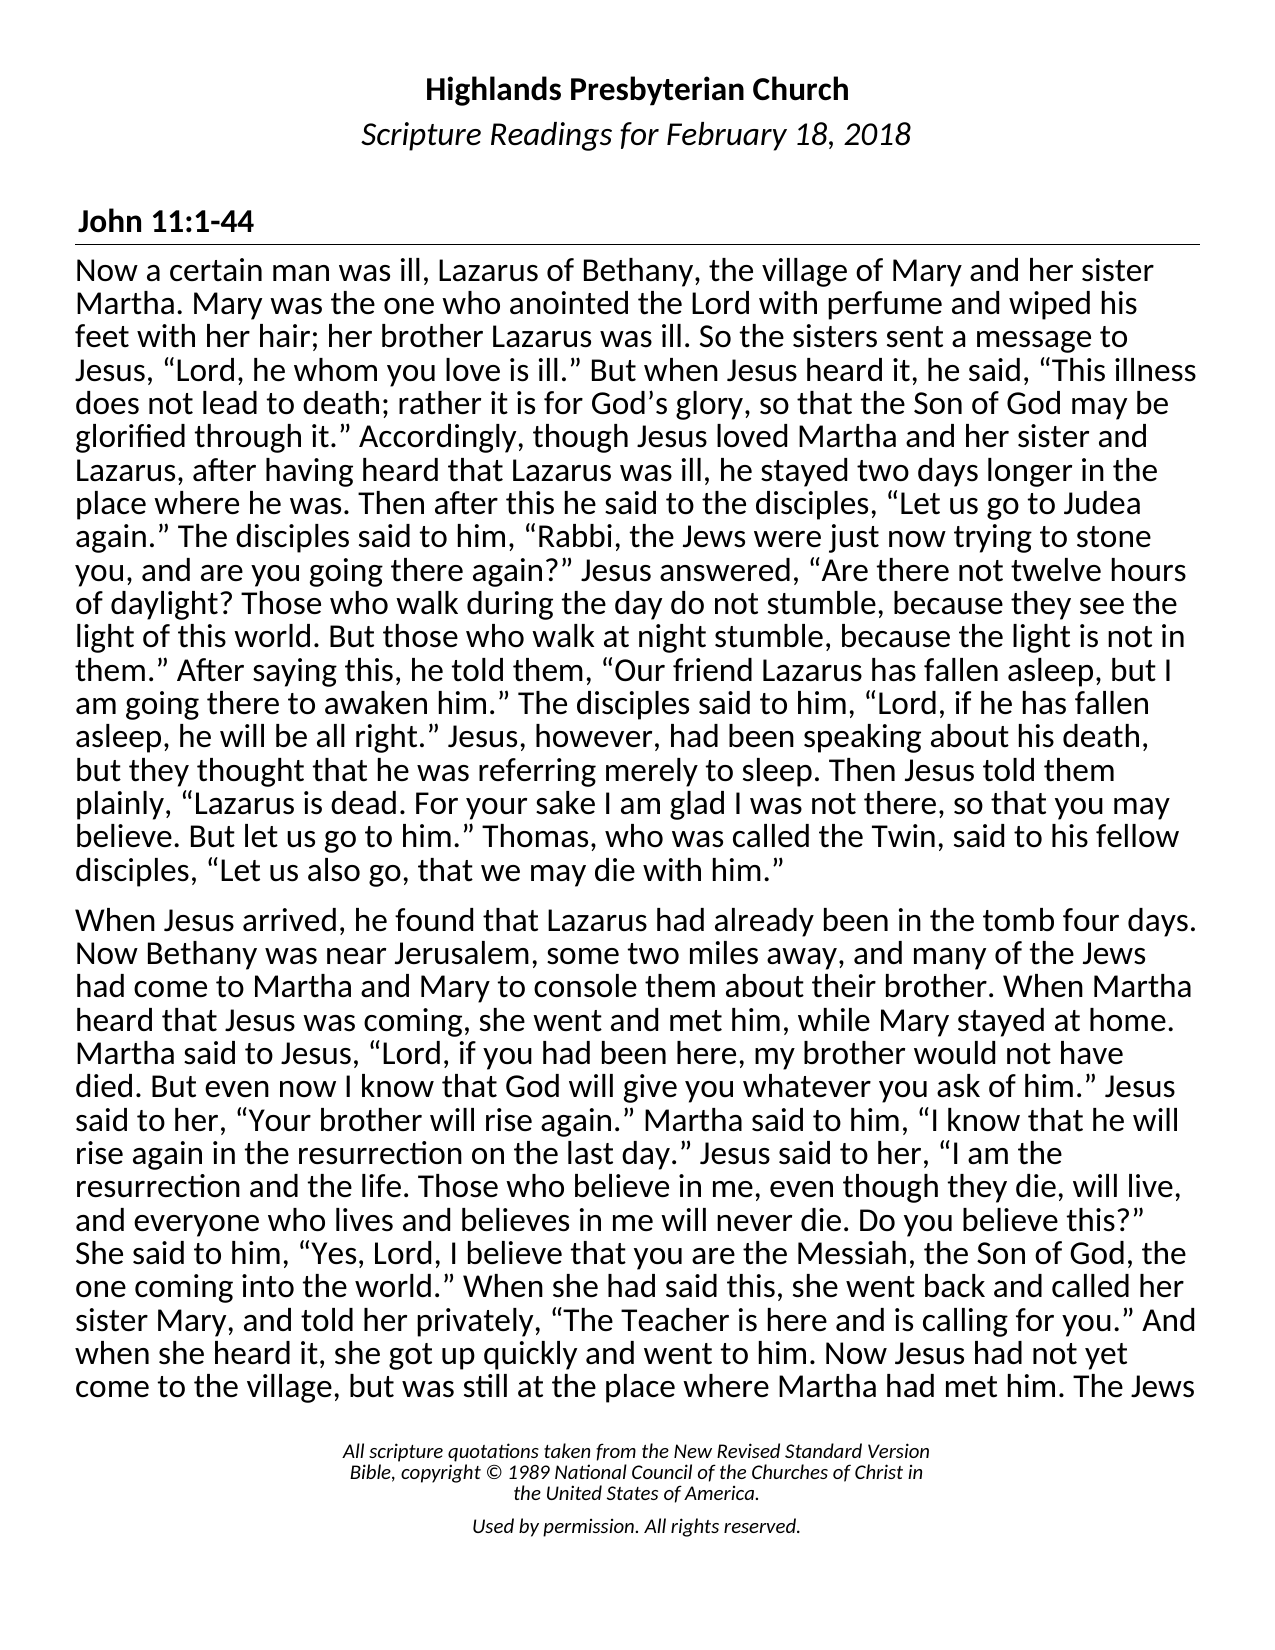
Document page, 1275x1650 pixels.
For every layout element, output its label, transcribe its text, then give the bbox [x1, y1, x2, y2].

title Highlands Presbyterian Church [75, 75, 1200, 108]
text Now a certain man was ill, Lazarus of Bethany, the village of Mary and her sister Martha. Mary was the one who anointed the Lord with perfume and wiped his feet with her hair; her brother Lazarus was ill. So the sisters sent a message to Jesus, “Lord, he whom you love is ill.” But when Jesus heard it, he said, “This illness does not lead to death; rather it is for God’s glory, so that the Son of God may be glorified through it.” Accordingly, though Jesus loved Martha and her sister and Lazarus, after having heard that Lazarus was ill, he stayed two days longer in the place where he was. Then after this he said to the disciples, “Let us go to Judea again.” The disciples said to him, “Rabbi, the Jews were just now trying to stone you, and are you going there again?” Jesus answered, “Are there not twelve hours of daylight? Those who walk during the day do not stumble, because they see the light of this world. But those who walk at night stumble, because the light is not in them.” After saying this, he told them, “Our friend Lazarus has fallen asleep, but I am going there to awaken him.” The disciples said to him, “Lord, if he has fallen asleep, he will be all right.” Jesus, however, had been speaking about his death, but they thought that he was referring merely to sleep. Then Jesus told them plainly, “Lazarus is dead. For your sake I am glad I was not there, so that you may believe. But let us go to him.” Thomas, who was called the Twin, said to his fellow disciples, “Let us also go, that we may die with him.” [75, 256, 1200, 889]
text All scripture quotations taken from the New Revised Standard Version Bible, copyright © 1989 National Council of the Churches of Christ in the United States of America. [337, 1443, 937, 1506]
subtitle John 11:1-44 [75, 204, 1200, 244]
subtitle Scripture Readings for February 18, 2018 [75, 120, 1200, 154]
text Used by permission. All rights reserved. [337, 1518, 937, 1539]
text When Jesus arrived, he found that Lazarus had already been in the tomb four days. Now Bethany was near Jerusalem, some two miles away, and many of the Jews had come to Martha and Mary to console them about their brother. When Martha heard that Jesus was coming, she went and met him, while Mary stayed at home. Martha said to Jesus, “Lord, if you had been here, my brother would not have died. But even now I know that God will give you whatever you ask of him.” Jesus said to her, “Your brother will rise again.” Martha said to him, “I know that he will rise again in the resurrection on the last day.” Jesus said to her, “I am the resurrection and the life. Those who believe in me, even though they die, will live, and everyone who lives and believes in me will never die. Do you believe this?” She said to him, “Yes, Lord, I believe that you are the Messiah, the Son of God, the one coming into the world.” When she had said this, she went back and called her sister Mary, and told her privately, “The Teacher is here and is calling for you.” And when she heard it, she got up quickly and went to him. Now Jesus had not yet come to the village, but was still at the place where Martha had met him. The Jews [75, 906, 1200, 1406]
